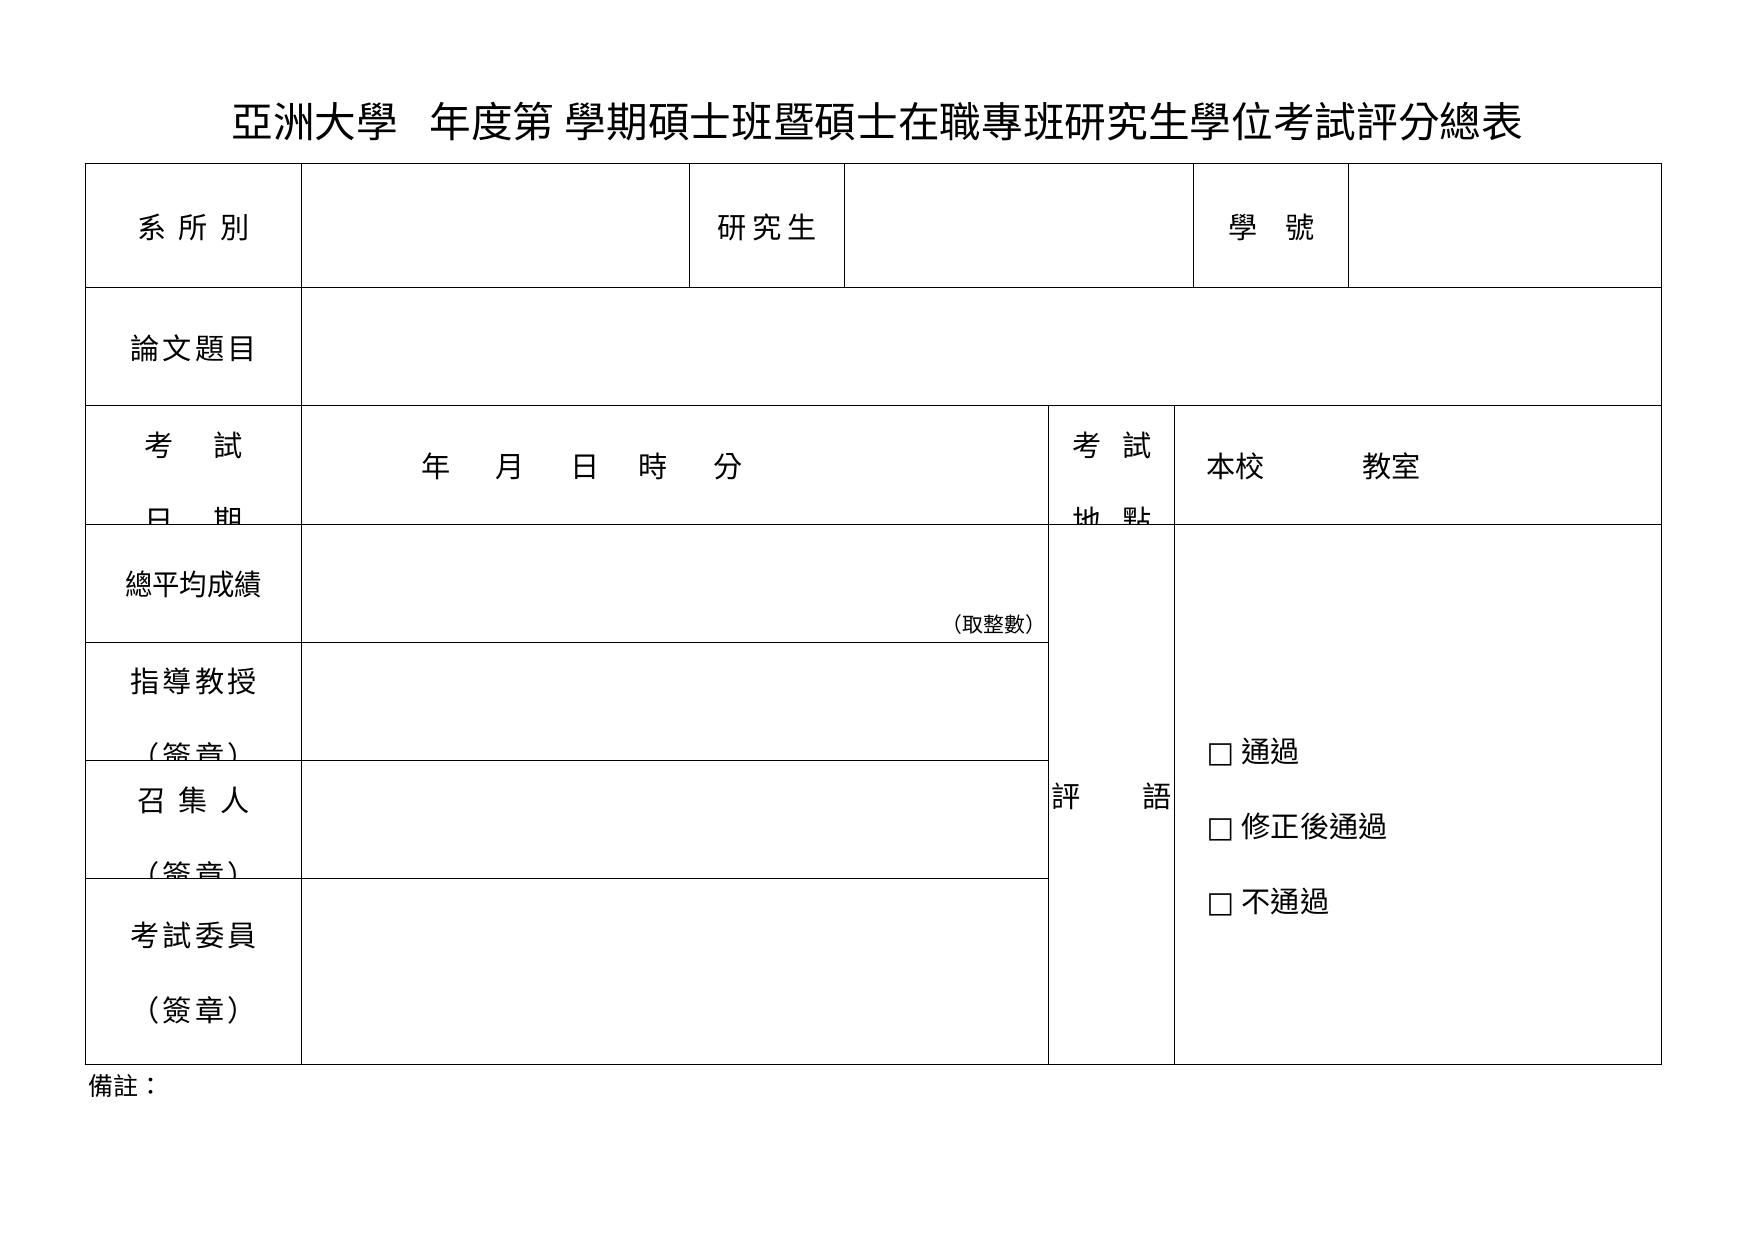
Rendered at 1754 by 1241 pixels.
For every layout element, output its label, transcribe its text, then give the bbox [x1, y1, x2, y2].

table_header 學號 [1194, 164, 1348, 287]
table_cell 年 月 日 時 分 [302, 406, 1048, 523]
table_cell 考試 日期 [86, 406, 301, 523]
table_header [1349, 164, 1661, 287]
table_cell 考試 地點 [1049, 406, 1174, 523]
table_header [845, 164, 1193, 287]
table_header 研究生 [690, 164, 844, 287]
table_cell 本校 教室 [1175, 406, 1661, 523]
table_cell [302, 879, 1048, 1064]
table_cell 召集人 （簽章） [86, 761, 301, 878]
table_header [302, 164, 689, 287]
table_cell （取整數） [302, 525, 1048, 642]
table_cell [302, 643, 1048, 760]
table_cell □ 通過 □ 修正後通過 □ 不通過 [1175, 525, 1661, 1064]
text 備註： [89, 1065, 1665, 1103]
table_cell 指導教授 （簽章） [86, 643, 301, 760]
table_cell 總平均成績 [86, 525, 301, 642]
table_cell 論文題目 [86, 288, 301, 405]
table_header 系所別 [86, 164, 301, 287]
table_cell 考試委員 （簽章） [86, 879, 301, 1064]
table_cell [302, 288, 1661, 405]
table_cell 評語 [1049, 525, 1174, 1064]
table_cell [302, 761, 1048, 878]
